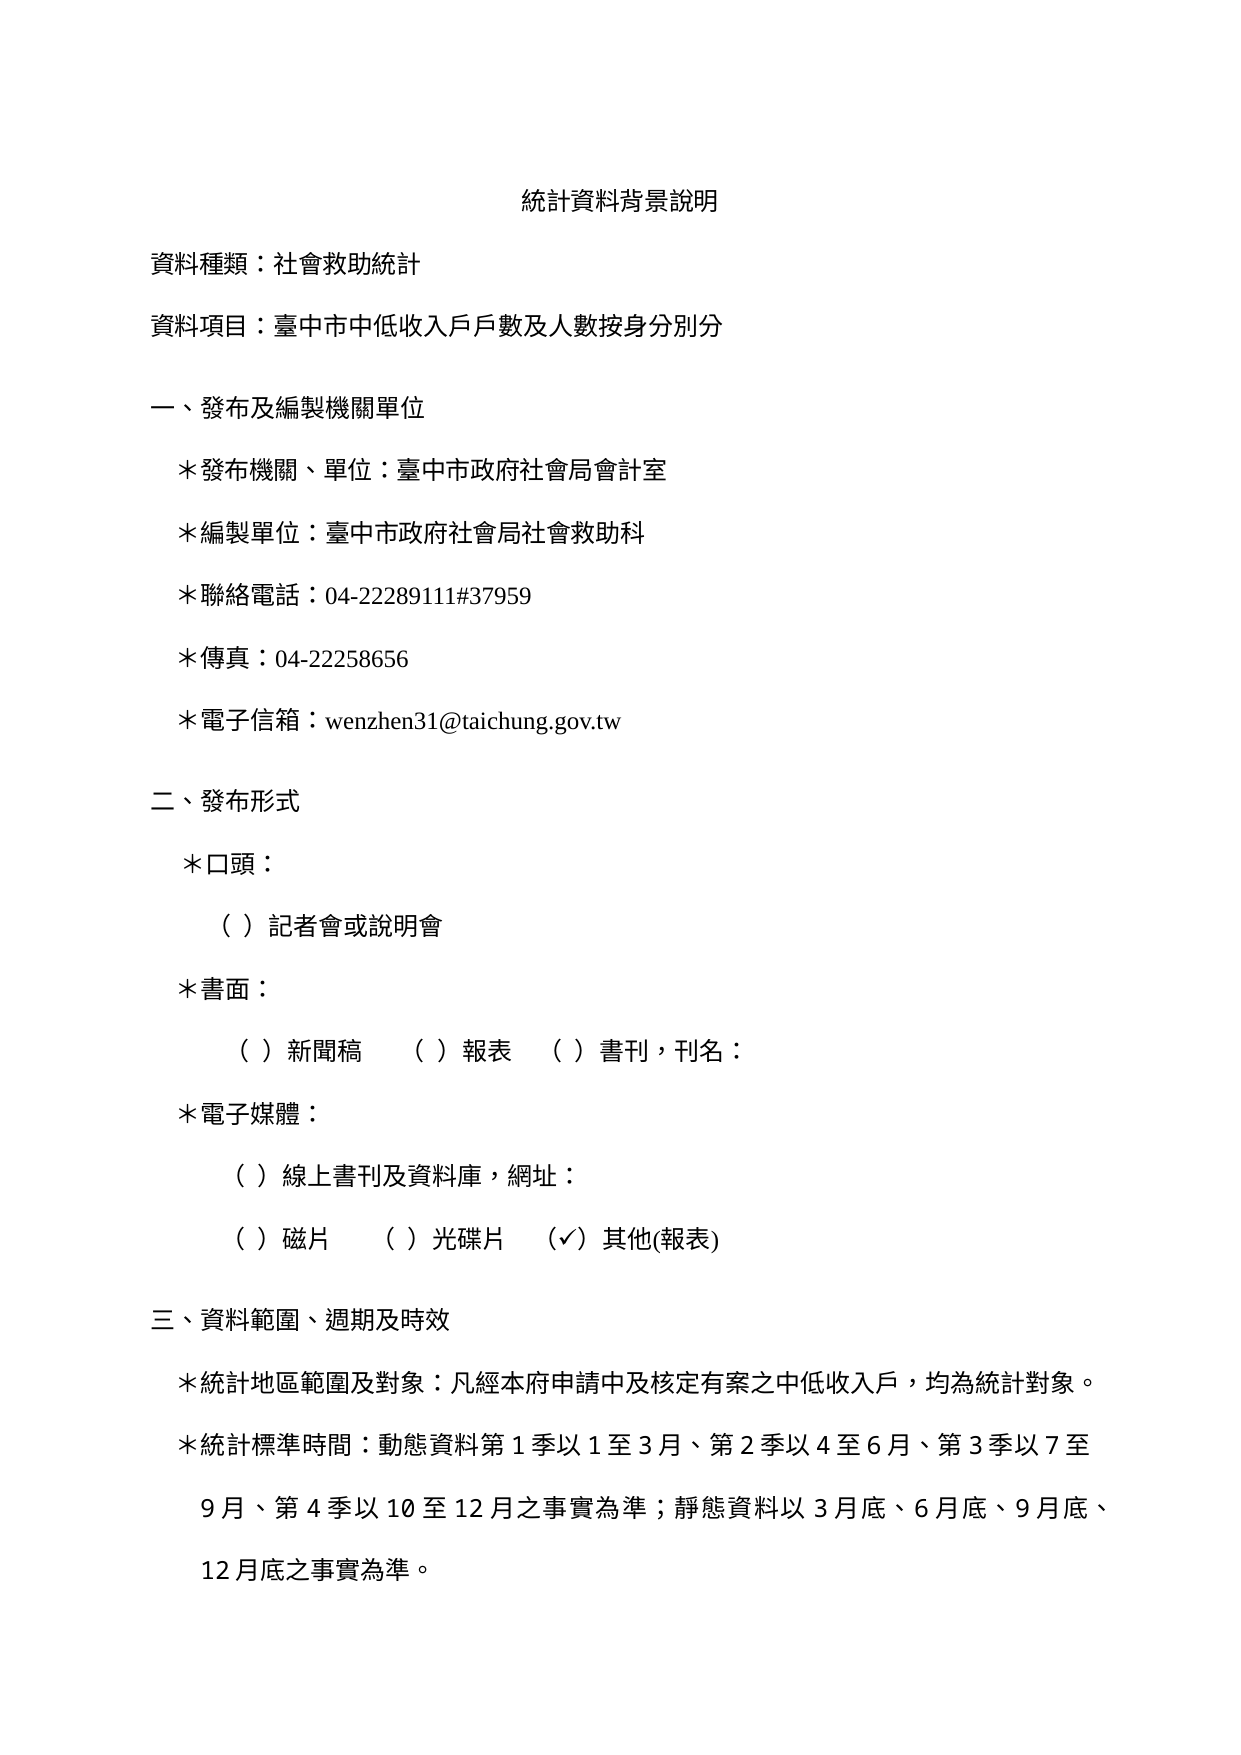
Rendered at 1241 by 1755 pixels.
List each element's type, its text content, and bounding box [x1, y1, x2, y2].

text （ ）線上書刊及資料庫，網址： [220, 1133, 1124, 1196]
text （ ）新聞稿 （ ）報表 （ ）書刊，刊名： [181, 1008, 1090, 1071]
text 一、發布及編製機關單位 [150, 364, 1090, 427]
text 資料種類：社會救助統計 [150, 221, 1090, 283]
text 統計資料背景說明 [150, 158, 1090, 221]
text （ ）磁片 （ ）光碟片 （P）其他(報表) [220, 1196, 1124, 1258]
text 二、發布形式 [150, 758, 1090, 821]
text 三、資料範圍、週期及時效 [150, 1277, 1090, 1339]
text ＊統計標準時間：動態資料第1季以1至3月、第2季以4至6月、第3季以7至9月、第4季以10至12月之事實為準；靜態資料以3月底、6月底、9月底、12月底之事實為準。 [175, 1402, 1090, 1589]
text ＊統計地區範圍及對象：凡經本府申請中及核定有案之中低收入戶，均為統計對象。 [175, 1339, 1090, 1402]
text ＊發布機關、單位：臺中市政府社會局會計室 [175, 427, 1090, 489]
text ＊書面： [175, 946, 1090, 1008]
text ＊口頭： [181, 821, 1090, 883]
text ＊電子媒體： [175, 1071, 1090, 1133]
text ＊聯絡電話：04-22289111#37959 [175, 552, 1090, 614]
text ＊編製單位：臺中市政府社會局社會救助科 [175, 489, 1090, 552]
text （ ）記者會或說明會 [150, 883, 1090, 946]
text 資料項目：臺中市中低收入戶戶數及人數按身分別分 [150, 283, 1090, 346]
text ＊傳真：04-22258656 [175, 614, 1090, 677]
text ＊電子信箱：wenzhen31@taichung.gov.tw [175, 677, 1090, 739]
